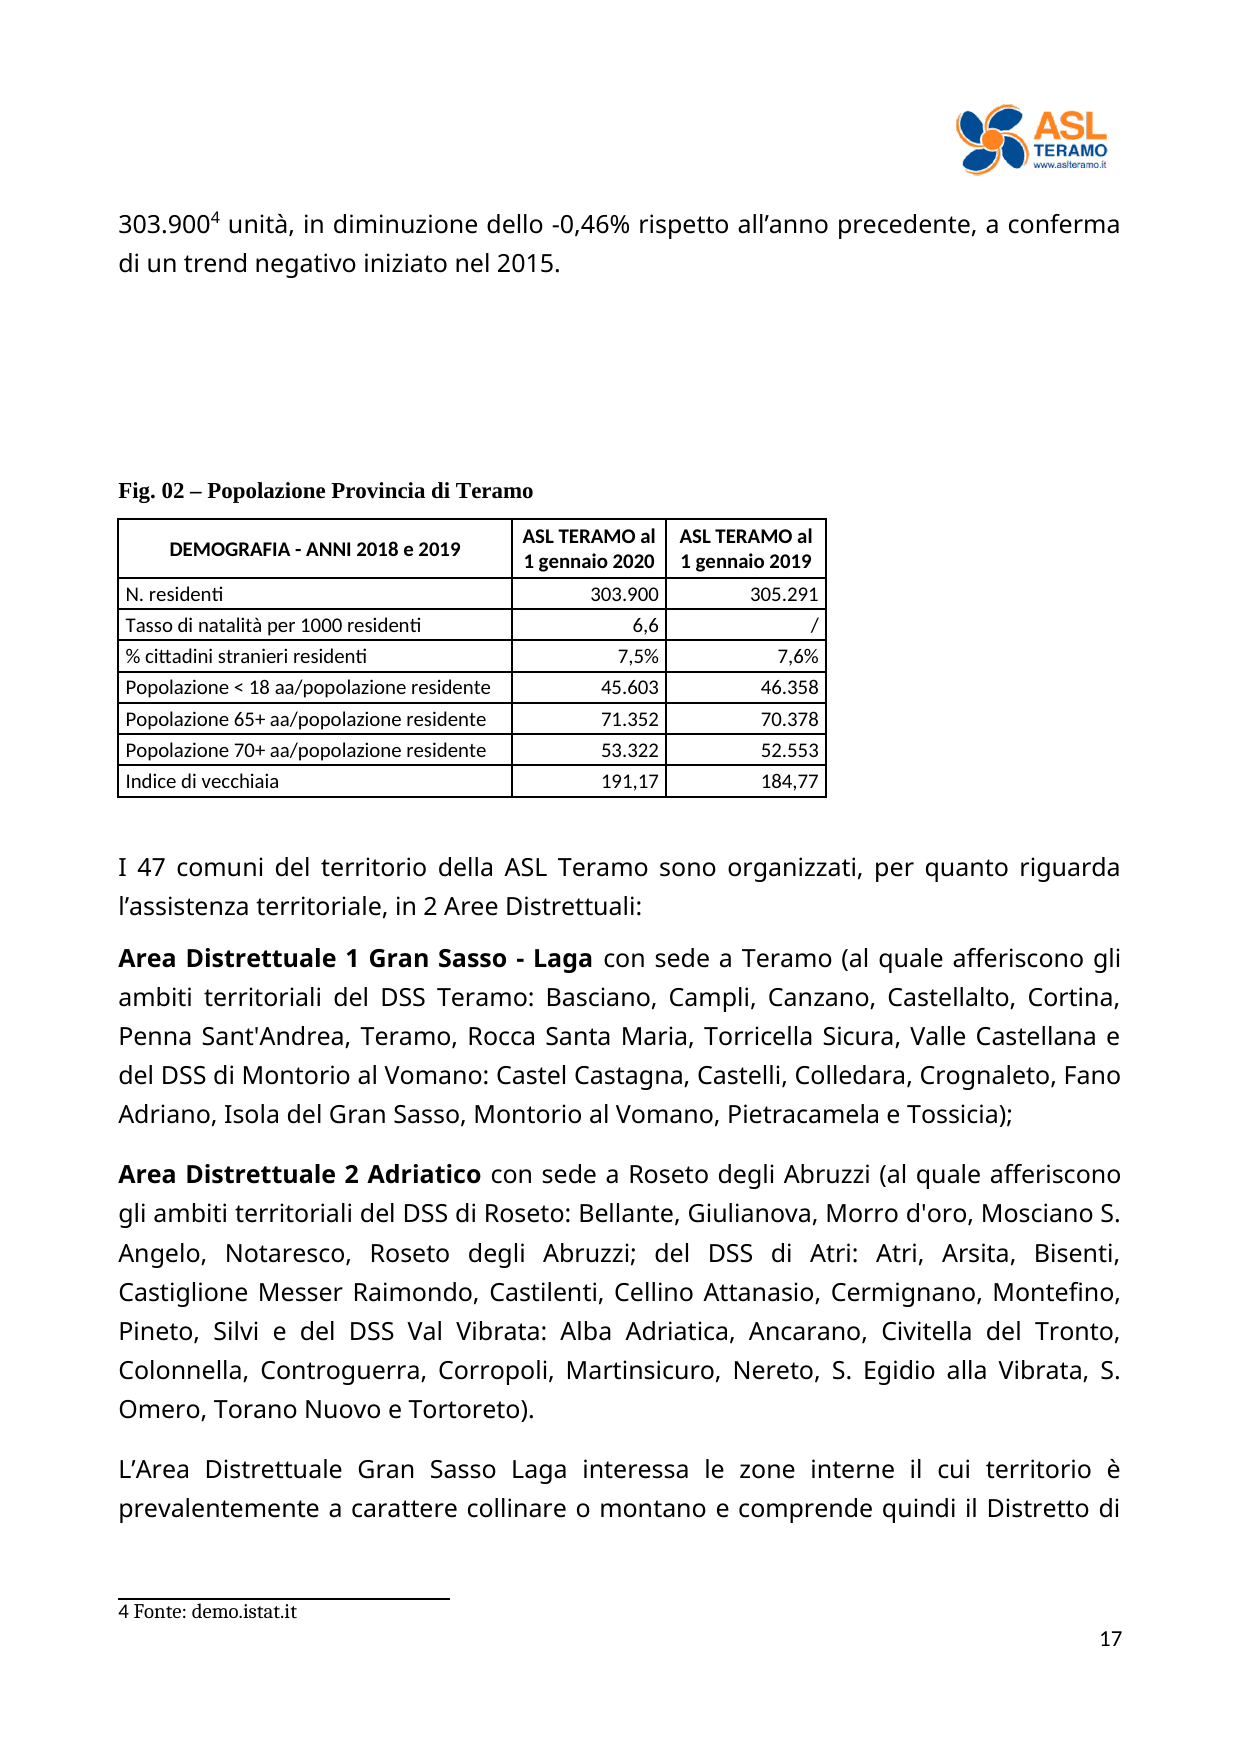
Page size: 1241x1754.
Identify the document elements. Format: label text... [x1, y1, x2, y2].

table_cell 71.352 [513, 704, 665, 733]
table_header ASL TERAMO al 1 gennaio 2019 [667, 520, 825, 577]
table_cell 6,6 [513, 610, 665, 639]
table_cell N. residenti [119, 579, 511, 608]
table_cell / [667, 610, 825, 639]
text L’Area Distrettuale Gran Sasso Laga interessa le zone interne il cui territorio è prevalentemente a carattere collinare o montano e comprende quindi il Distretto di [118, 1452, 1122, 1525]
table_cell Tasso di natalità per 1000 residenti [119, 610, 511, 639]
text Fonte: demo.istat.it [118, 1599, 1122, 1624]
table_cell 7,5% [513, 641, 665, 671]
table_header DEMOGRAFIA - ANNI 2018 e 2019 [119, 520, 511, 577]
table_cell 191,17 [513, 766, 665, 796]
table_header ASL TERAMO al 1 gennaio 2020 [513, 520, 665, 577]
table_cell Indice di vecchiaia [119, 766, 511, 796]
table_cell Popolazione 70+ aa/popolazione residente [119, 735, 511, 764]
table_cell 305.291 [667, 579, 825, 608]
text Area Distrettuale 2 Adriatico con sede a Roseto degli Abruzzi (al quale afferiscono gli ambiti territoriali del DSS di Roseto: Bellante, Giulianova, Morro d'oro, Mosciano S. Angelo, Notaresco, Roseto degli Abruzzi; del DSS di Atri: Atri, Arsita, Bisenti, Castiglione Messer Raimondo, Castilenti, Cellino Attanasio, Cermignano, Montefino, Pineto, Silvi e del DSS Val Vibrata: Alba Adriatica, Ancarano, Civitella del Tronto, Colonnella, Controguerra, Corropoli, Martinsicuro, Nereto, S. Egidio alla Vibrata, S. Omero, Torano Nuovo e Tortoreto). [118, 1157, 1122, 1426]
table_cell 70.378 [667, 704, 825, 733]
text I 47 comuni del territorio della ASL Teramo sono organizzati, per quanto riguarda l’assistenza territoriale, in 2 Aree Distrettuali: [118, 849, 1122, 923]
text La popolazione residente in provincia di Teramo a gennaio 2020 (tenendo ben presente che i dati ISTAT aggiornati al 1° gennaio 2019 e 2020 tengono conto dei risultati del Censimento permanente della popolazione e che pertanto, al momento, i dati non sono confrontabili con le serie storiche precedenti (2012-2018)) ammonta a 303.900 unità, in diminuzione dello -0,46% rispetto all’anno precedente, a conferma di un trend negativo iniziato nel 2015. [118, 207, 1122, 280]
text Area Distrettuale 1 Gran Sasso - Laga con sede a Teramo (al quale afferiscono gli ambiti territoriali del DSS Teramo: Basciano, Campli, Canzano, Castellalto, Cortina, Penna Sant'Andrea, Teramo, Rocca Santa Maria, Torricella Sicura, Valle Castellana e del DSS di Montorio al Vomano: Castel Castagna, Castelli, Colledara, Crognaleto, Fano Adriano, Isola del Gran Sasso, Montorio al Vomano, Pietracamela e Tossicia); [118, 940, 1122, 1131]
table_cell 303.900 [513, 579, 665, 608]
table_cell 46.358 [667, 673, 825, 702]
table_cell 53.322 [513, 735, 665, 764]
text Fig. 02 – Popolazione Provincia di Teramo [118, 477, 1122, 504]
table_cell 184,77 [667, 766, 825, 796]
table_cell 45.603 [513, 673, 665, 702]
table_cell % cittadini stranieri residenti [119, 641, 511, 671]
table_cell 7,6% [667, 641, 825, 671]
table_cell 52.553 [667, 735, 825, 764]
table_cell Popolazione 65+ aa/popolazione residente [119, 704, 511, 733]
table_cell Popolazione < 18 aa/popolazione residente [119, 673, 511, 702]
